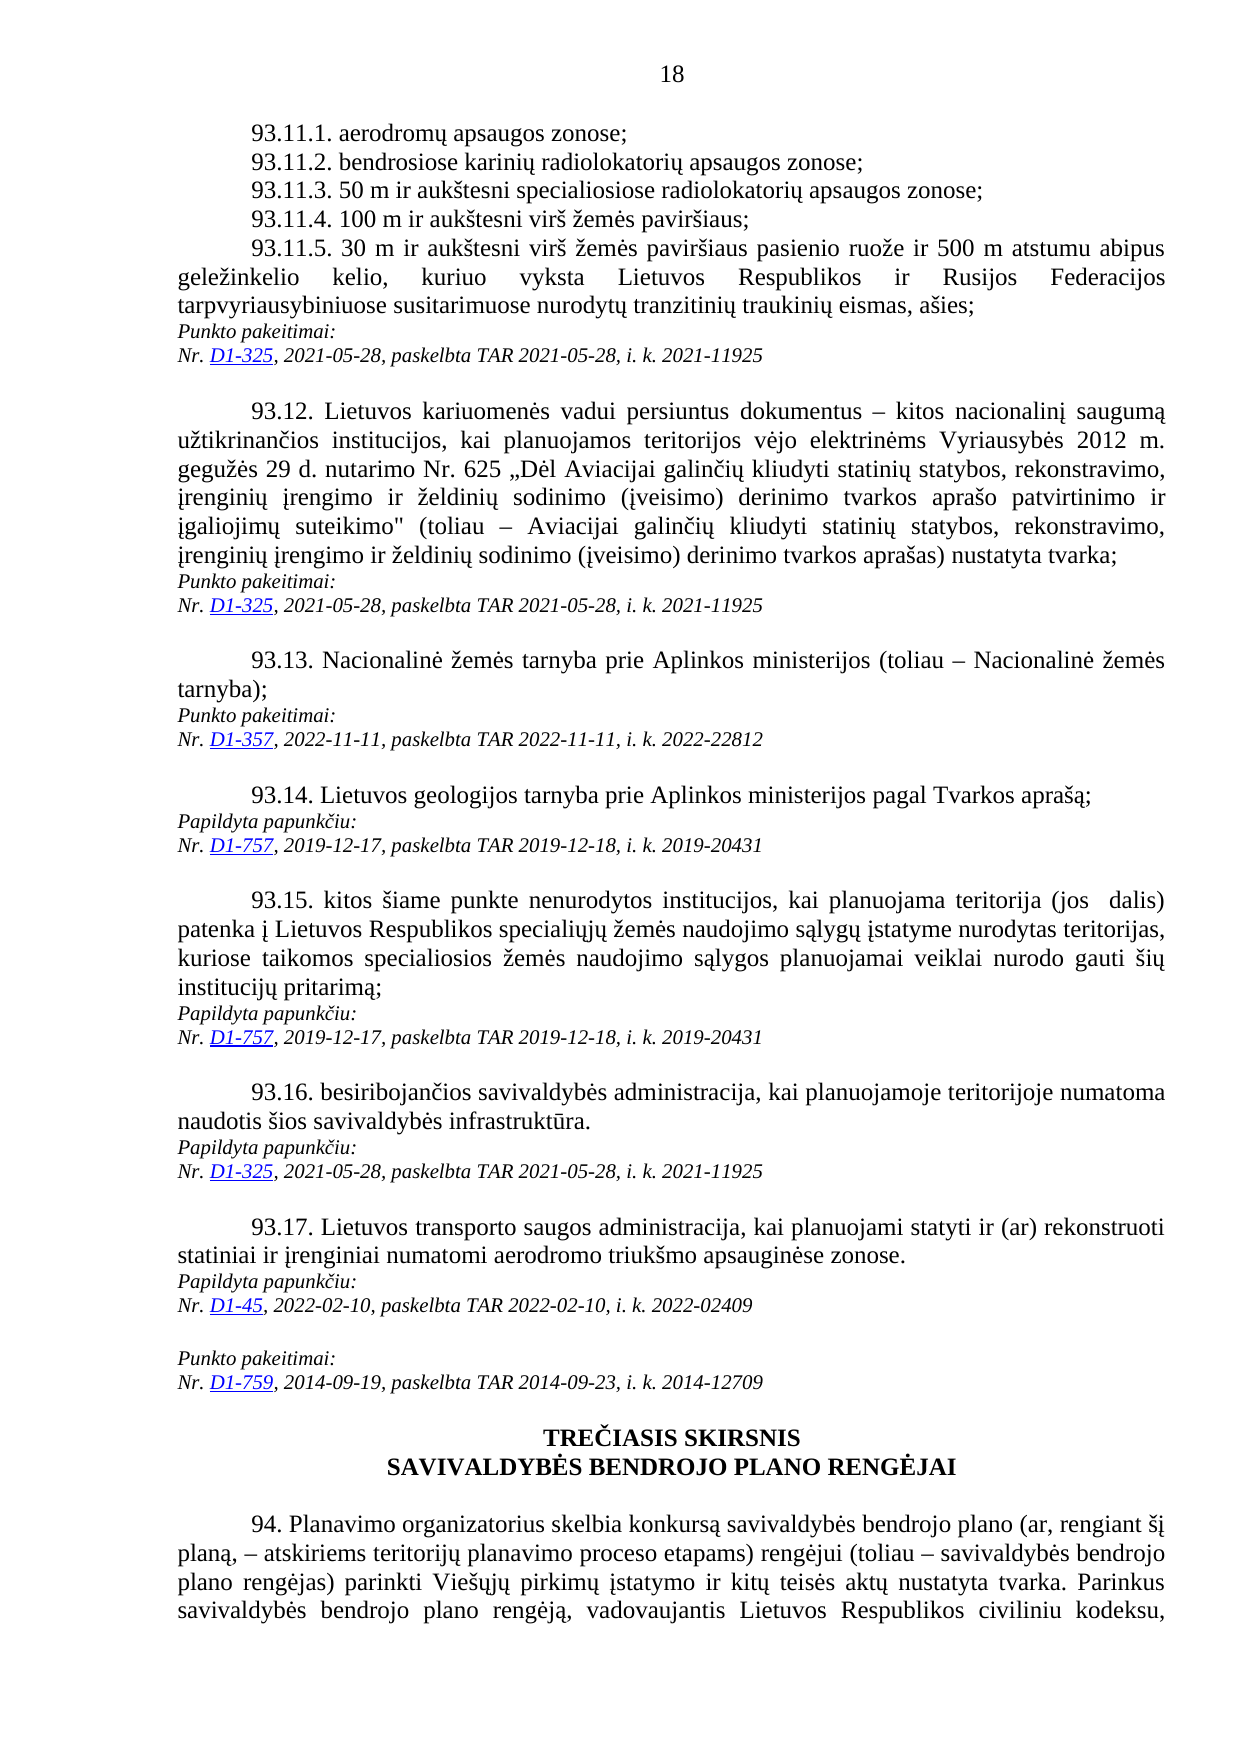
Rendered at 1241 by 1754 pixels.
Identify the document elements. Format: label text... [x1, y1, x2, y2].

text 93.11.2. bendrosiose karinių radiolokatorių apsaugos zonose; [177, 147, 1166, 176]
text Nr. D1-45, 2022-02-10, paskelbta TAR 2022-02-10, i. k. 2022-02409 [177, 1293, 1166, 1317]
text Nr. D1-757, 2019-12-17, paskelbta TAR 2019-12-18, i. k. 2019-20431 [177, 1025, 1166, 1049]
text 93.11.5. 30 m ir aukštesni virš žemės paviršiaus pasienio ruože ir 500 m atstumu abipus geležinkelio kelio, kuriuo vyksta Lietuvos Respublikos ir Rusijos Federacijos tarpvyriausybiniuose susitarimuose nurodytų tranzitinių traukinių eismas, ašies; [177, 233, 1166, 319]
text 93.13. Nacionalinė žemės tarnyba prie Aplinkos ministerijos (toliau – Nacionalinė žemės tarnyba); [177, 646, 1166, 703]
text Nr. D1-325, 2021-05-28, paskelbta TAR 2021-05-28, i. k. 2021-11925 [177, 1159, 1166, 1183]
text Papildyta papunkčiu: [177, 1001, 1166, 1025]
text TREČIASIS SKIRSNIS [177, 1423, 1166, 1452]
text 93.11.3. 50 m ir aukštesni specialiosiose radiolokatorių apsaugos zonose; [177, 176, 1166, 204]
text Punkto pakeitimai: [177, 1346, 1166, 1370]
text Papildyta papunkčiu: [177, 809, 1166, 833]
text 93.16. besiribojančios savivaldybės administracija, kai planuojamoje teritorijoje numatoma naudotis šios savivaldybės infrastruktūra. [177, 1077, 1166, 1135]
text Punkto pakeitimai: [177, 703, 1166, 727]
text 93.12. Lietuvos kariuomenės vadui persiuntus dokumentus – kitos nacionalinį saugumą užtikrinančios institucijos, kai planuojamos teritorijos vėjo elektrinėms Vyriausybės 2012 m. gegužės 29 d. nutarimo Nr. 625 „Dėl Aviacijai galinčių kliudyti statinių statybos, rekonstravimo, įrenginių įrengimo ir želdinių sodinimo (įveisimo) derinimo tvarkos aprašo patvirtinimo ir įgaliojimų suteikimo" (toliau – Aviacijai galinčių kliudyti statinių statybos, rekonstravimo, įrenginių įrengimo ir želdinių sodinimo (įveisimo) derinimo tvarkos aprašas) nustatyta tvarka; [177, 396, 1166, 569]
text 93.11.1. aerodromų apsaugos zonose; [177, 118, 1166, 147]
text Punkto pakeitimai: [177, 569, 1166, 593]
text SAVIVALDYBĖS BENDROJO PLANO RENGĖJAI [177, 1452, 1166, 1481]
text 93.14. Lietuvos geologijos tarnyba prie Aplinkos ministerijos pagal Tvarkos aprašą; [177, 780, 1166, 809]
text 93.11.4. 100 m ir aukštesni virš žemės paviršiaus; [177, 204, 1166, 233]
text 94. Planavimo organizatorius skelbia konkursą savivaldybės bendrojo plano (ar, rengiant šį planą, – atskiriems teritorijų planavimo proceso etapams) rengėjui (toliau – savivaldybės bendrojo plano rengėjas) parinkti Viešųjų pirkimų įstatymo ir kitų teisės aktų nustatyta tvarka. Parinkus savivaldybės bendrojo plano rengėją, vadovaujantis Lietuvos Respublikos civiliniu kodeksu, [177, 1509, 1166, 1624]
text 93.15. kitos šiame punkte nenurodytos institucijos, kai planuojama teritorija (jos dalis) patenka į Lietuvos Respublikos specialiųjų žemės naudojimo sąlygų įstatyme nurodytas teritorijas, kuriose taikomos specialiosios žemės naudojimo sąlygos planuojamai veiklai nurodo gauti šių institucijų pritarimą; [177, 886, 1166, 1001]
text Nr. D1-325, 2021-05-28, paskelbta TAR 2021-05-28, i. k. 2021-11925 [177, 593, 1166, 617]
text Punkto pakeitimai: [177, 319, 1166, 343]
text Nr. D1-757, 2019-12-17, paskelbta TAR 2019-12-18, i. k. 2019-20431 [177, 833, 1166, 857]
text Nr. D1-759, 2014-09-19, paskelbta TAR 2014-09-23, i. k. 2014-12709 [177, 1370, 1166, 1394]
text 93.17. Lietuvos transporto saugos administracija, kai planuojami statyti ir (ar) rekonstruoti statiniai ir įrenginiai numatomi aerodromo triukšmo apsauginėse zonose. [177, 1212, 1166, 1269]
text Nr. D1-325, 2021-05-28, paskelbta TAR 2021-05-28, i. k. 2021-11925 [177, 343, 1166, 367]
text Papildyta papunkčiu: [177, 1269, 1166, 1293]
text Nr. D1-357, 2022-11-11, paskelbta TAR 2022-11-11, i. k. 2022-22812 [177, 727, 1166, 751]
text Papildyta papunkčiu: [177, 1135, 1166, 1159]
